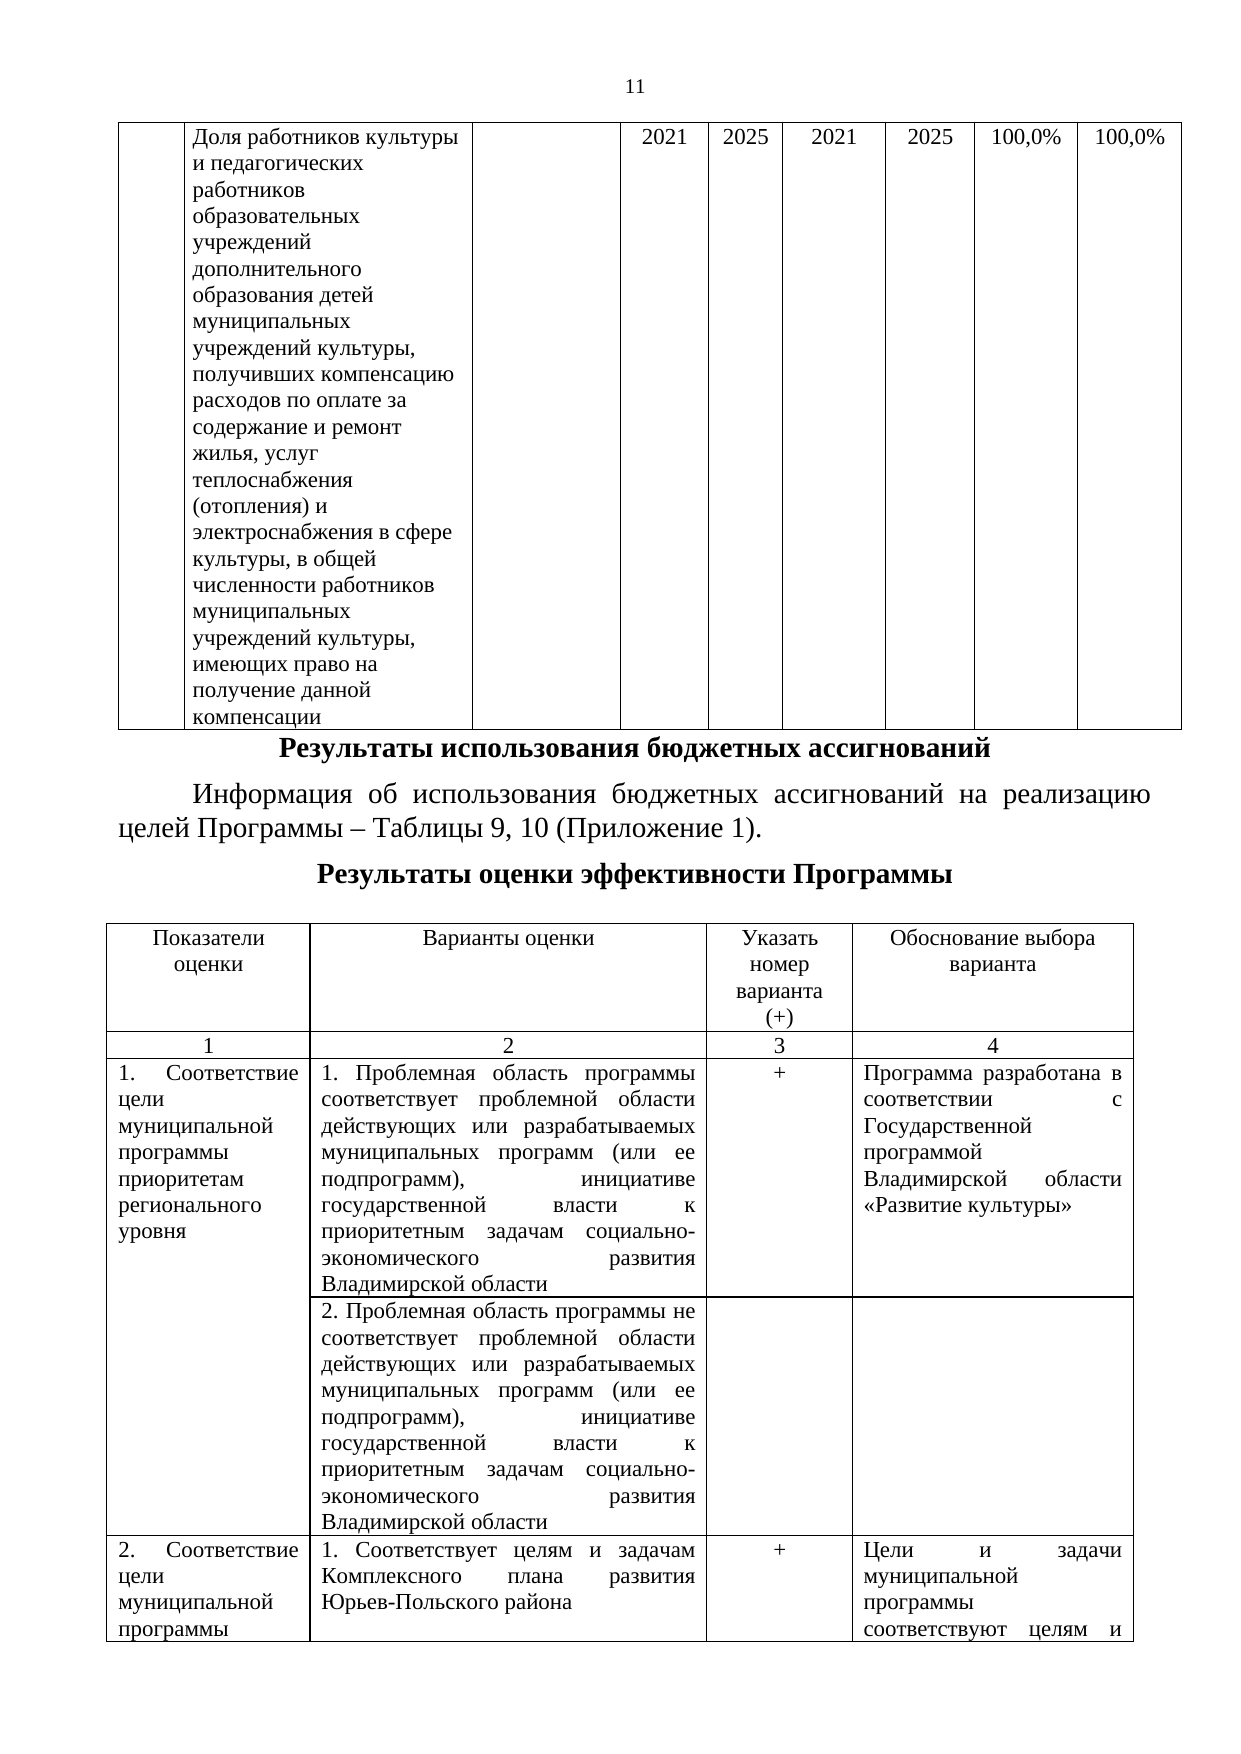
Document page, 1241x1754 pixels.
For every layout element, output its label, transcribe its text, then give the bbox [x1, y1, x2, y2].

table_cell 2 [311, 1032, 706, 1058]
table_header Обоснование выбора варианта [853, 924, 1133, 1031]
table_cell 2025 [886, 123, 974, 729]
table_cell + [707, 1536, 852, 1641]
table_cell 2021 [783, 123, 885, 729]
table_cell Программа разработана в соответствии с Государственной программой Владимирской области «Развитие культуры» [853, 1059, 1133, 1296]
table_cell 1. Соответствие цели муниципальной программы приоритетам регионального уровня [107, 1059, 309, 1534]
table_cell [853, 1298, 1133, 1534]
table_cell 1 [107, 1032, 309, 1058]
table_cell 4 [853, 1032, 1133, 1058]
table_cell Доля работников культуры и педагогических работников образовательных учреждений дополнительного образования детей муниципальных учреждений культуры, получивших компенсацию расходов по оплате за содержание и ремонт жилья, услуг теплоснабжения (отопления) и электроснабжения в сфере культуры, в общей численности работников муниципальных учреждений культуры, имеющих право на получение данной компенсации [185, 123, 472, 729]
table_header Указать номер варианта (+) [707, 924, 852, 1031]
table_cell Цели и задачи муниципальной программы соответствуют целям и [853, 1536, 1133, 1641]
table_cell 3 [707, 1032, 852, 1058]
text Информация об использования бюджетных ассигнований на реализацию целей Программы – Таблицы 9, 10 (Приложение 1). [118, 776, 1152, 843]
table_header Варианты оценки [311, 924, 706, 1031]
table_cell [119, 123, 184, 729]
table_cell 100,0% [1078, 123, 1181, 729]
table_cell 1. Соответствует целям и задачам Комплексного плана развития Юрьев-Польского района [311, 1536, 706, 1641]
text Результаты использования бюджетных ассигнований [118, 730, 1152, 764]
table_cell 2. Соответствие цели муниципальной программы [107, 1536, 309, 1641]
table_cell 2021 [621, 123, 708, 729]
text Результаты оценки эффективности Программы [118, 856, 1152, 889]
table_cell 2025 [709, 123, 782, 729]
table_header Показатели оценки [107, 924, 309, 1031]
table_cell 1. Проблемная область программы соответствует проблемной области действующих или разрабатываемых муниципальных программ (или ее подпрограмм), инициативе государственной власти к приоритетным задачам социально-экономического развития Владимирской области [311, 1059, 706, 1296]
table_cell 100,0% [975, 123, 1077, 729]
table_cell [707, 1298, 852, 1534]
table_cell 2. Проблемная область программы не соответствует проблемной области действующих или разрабатываемых муниципальных программ (или ее подпрограмм), инициативе государственной власти к приоритетным задачам социально-экономического развития Владимирской области [311, 1298, 706, 1534]
table_cell [473, 123, 620, 729]
table_cell + [707, 1059, 852, 1296]
